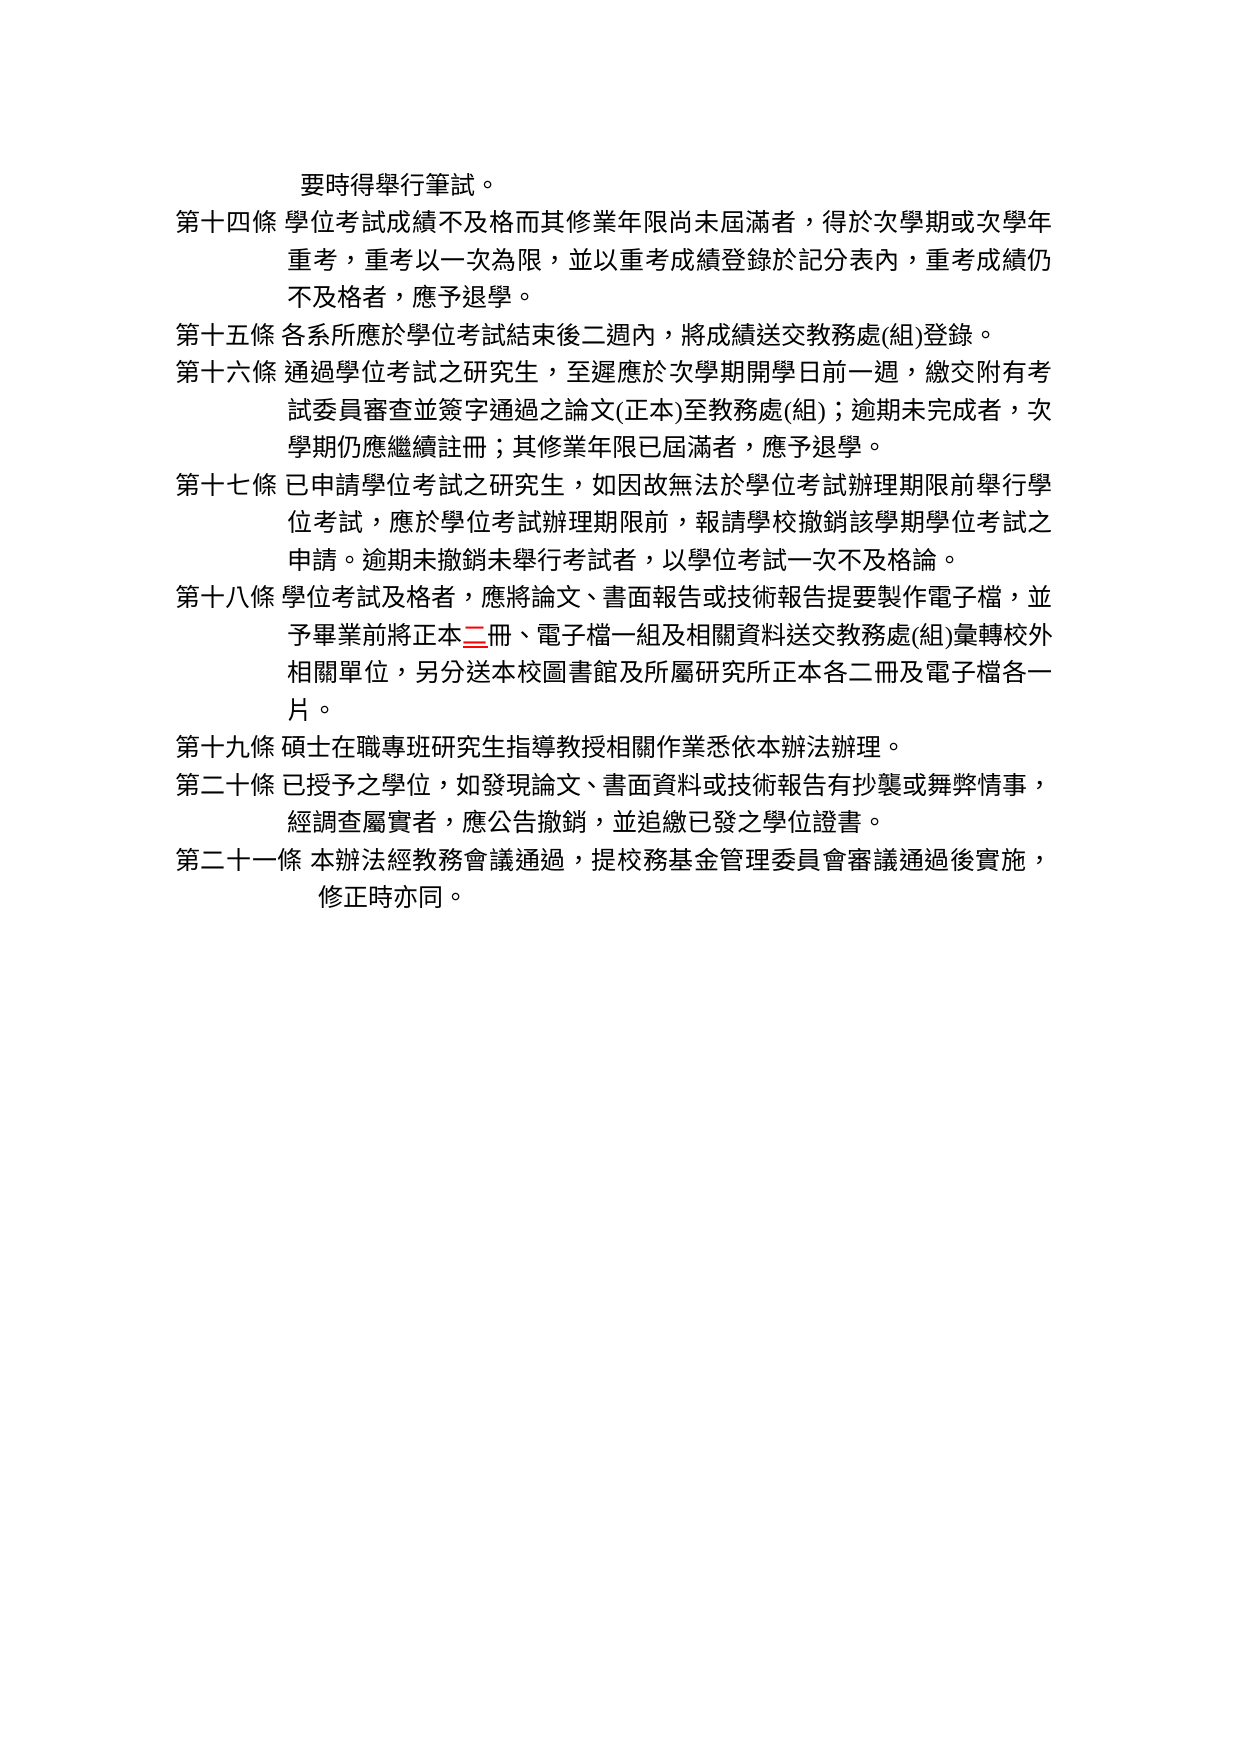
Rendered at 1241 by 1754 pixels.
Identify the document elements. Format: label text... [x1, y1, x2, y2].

text 第十五條 各系所應於學位考試結束後二週內，將成績送交教務處(組)登錄。 [175, 314, 1053, 352]
text 第二十一條 本辦法經教務會議通過，提校務基金管理委員會審議通過後實施，修正時亦同。 [175, 839, 1053, 914]
text 第二十條 已授予之學位，如發現論文、書面資料或技術報告有抄襲或舞弊情事，經調查屬實者，應公告撤銷，並追繳已發之學位證書。 [175, 764, 1053, 839]
text 要時得舉行筆試。 [269, 164, 1053, 202]
text 第十六條 通過學位考試之研究生，至遲應於次學期開學日前一週，繳交附有考試委員審查並簽字通過之論文(正本)至教務處(組)；逾期未完成者，次學期仍應繼續註冊；其修業年限已屆滿者，應予退學。 [175, 352, 1053, 464]
text 第十八條 學位考試及格者，應將論文、書面報告或技術報告提要製作電子檔，並予畢業前將正本二冊、電子檔一組及相關資料送交教務處(組)彙轉校外相關單位，另分送本校圖書館及所屬研究所正本各二冊及電子檔各一片。 [175, 577, 1053, 727]
text 第十九條 碩士在職專班研究生指導教授相關作業悉依本辦法辦理。 [175, 727, 1053, 764]
text 第十七條 已申請學位考試之研究生，如因故無法於學位考試辦理期限前舉行學位考試，應於學位考試辦理期限前，報請學校撤銷該學期學位考試之申請。逾期未撤銷未舉行考試者，以學位考試一次不及格論。 [175, 464, 1053, 577]
text 第十四條 學位考試成績不及格而其修業年限尚未屆滿者，得於次學期或次學年重考，重考以一次為限，並以重考成績登錄於記分表內，重考成績仍不及格者，應予退學。 [175, 202, 1053, 314]
